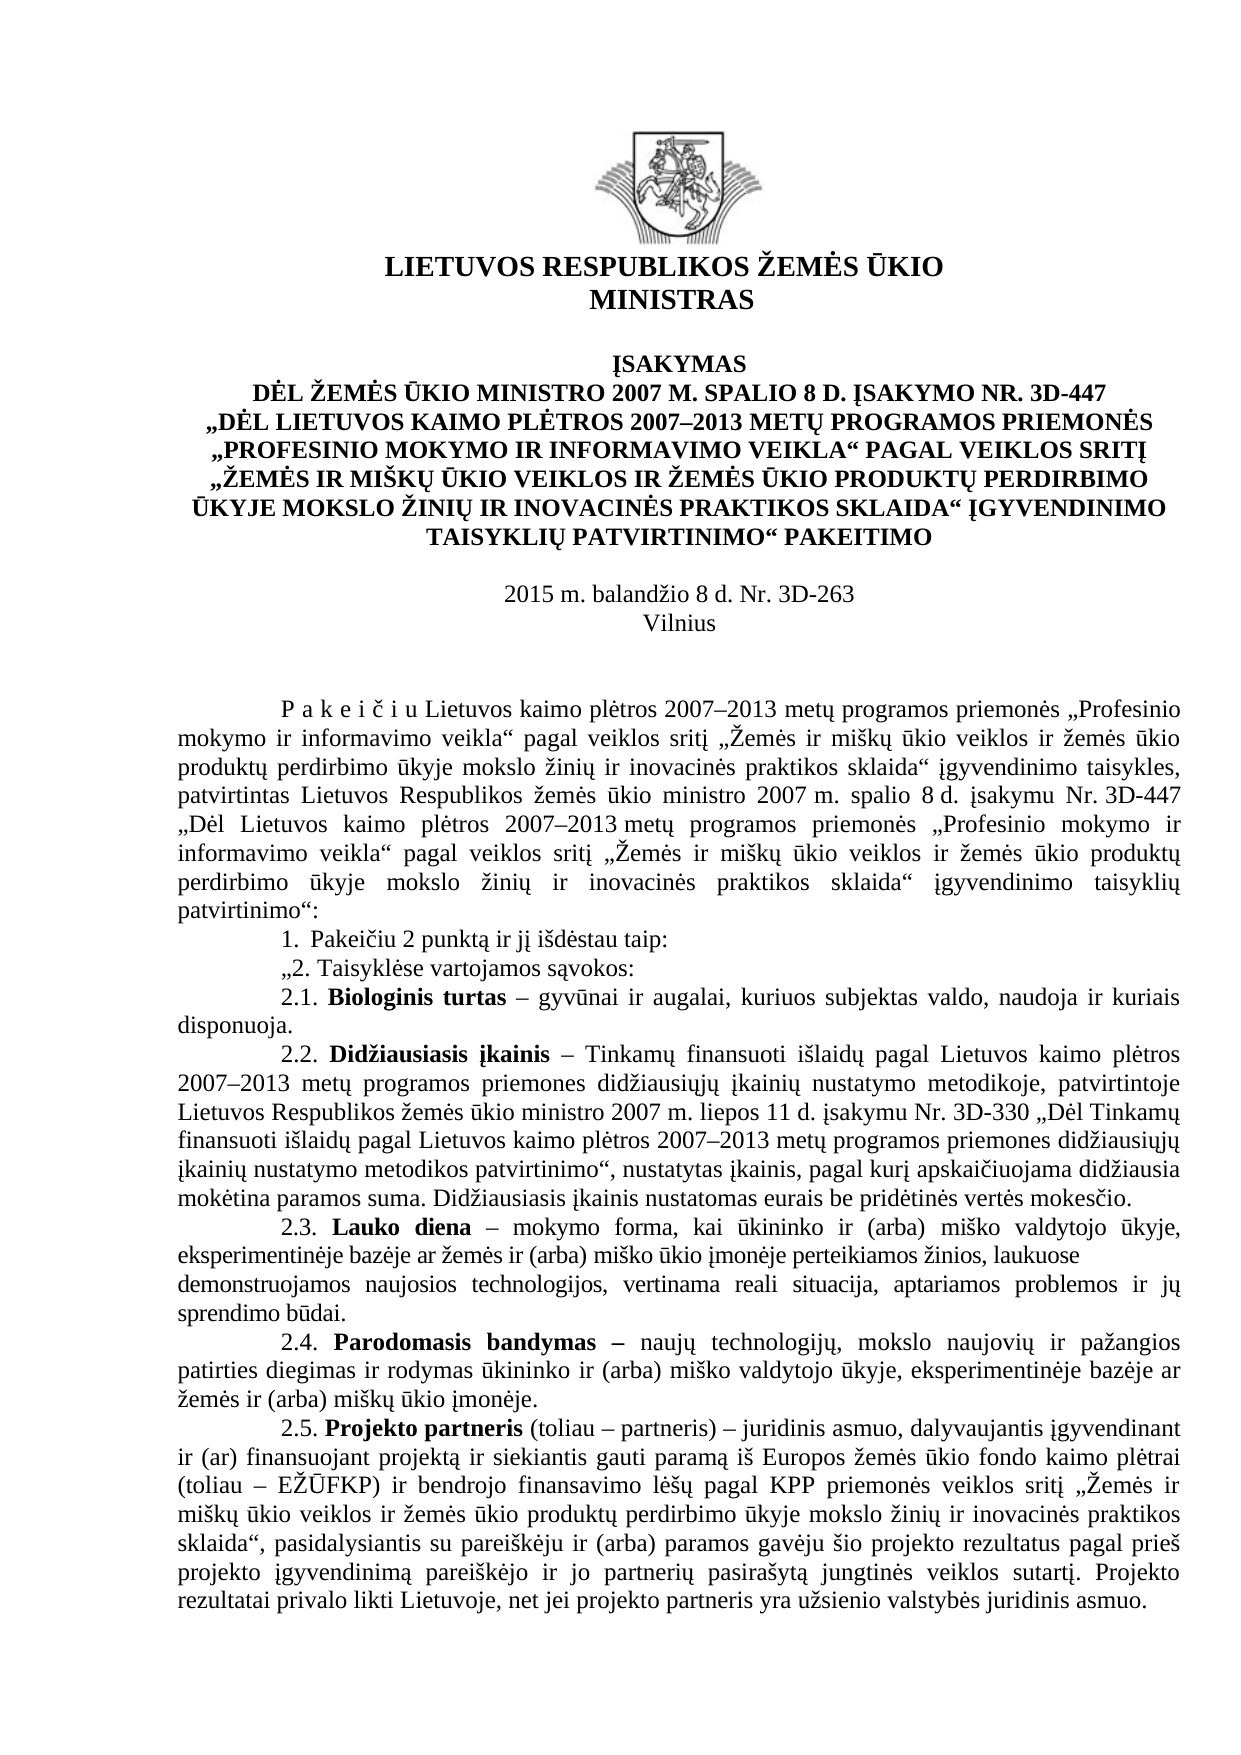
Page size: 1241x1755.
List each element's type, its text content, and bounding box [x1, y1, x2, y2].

text 2015 m. balandžio 8 d. Nr. 3D-263 [177, 579, 1181, 608]
text 1. Pakeičiu 2 punktą ir jį išdėstau taip: [259, 924, 1181, 953]
text LIETUVOS RESPUBLIKOS ŽEMĖS ŪKIO [148, 249, 1181, 282]
text 2.3. Lauko diena – mokymo forma, kai ūkininko ir (arba) miško valdytojo ūkyje, eksperimentinėje bazėje ar žemės ir (arba) miško ūkio įmonėje perteikiamos žinios, laukuose [177, 1212, 1181, 1269]
text DĖL ŽEMĖS ŪKIO MINISTRO 2007 M. SPALIO 8 D. ĮSAKYMO Nr. 3D-447 „DĖL LIETUVOS KAIMO PLĖTROS 2007–2013 METŲ PROGRAMOS PRIEMONĖS „PROFESINIO MOKYMO IR INFORMAVIMO VEIKLA“ PAGAL VEIKLOS SRITĮ „ŽEMĖS IR MIŠKŲ ŪKIO VEIKLOS IR ŽEMĖS ŪKIO PRODUKTŲ PERDIRBIMO ŪKYJE MOKSLO ŽINIŲ IR INOVACINĖS PRAKTIKOS SKLAIDA“ ĮGYVENDINIMO TAISYKLIŲ PATVIRTINIMO“ PAKEITIMO [177, 378, 1181, 551]
text P a k e i č i u Lietuvos kaimo plėtros 2007–2013 metų programos priemonės „Profesinio mokymo ir informavimo veikla“ pagal veiklos sritį „Žemės ir miškų ūkio veiklos ir žemės ūkio produktų perdirbimo ūkyje mokslo žinių ir inovacinės praktikos sklaida“ įgyvendinimo taisykles, patvirtintas Lietuvos Respublikos žemės ūkio ministro 2007 m. spalio 8 d. įsakymu Nr. 3D-447 „Dėl Lietuvos kaimo plėtros 2007–2013 metų programos priemonės „Profesinio mokymo ir informavimo veikla“ pagal veiklos sritį „Žemės ir miškų ūkio veiklos ir žemės ūkio produktų perdirbimo ūkyje mokslo žinių ir inovacinės praktikos sklaida“ įgyvendinimo taisyklių patvirtinimo“: [177, 694, 1181, 924]
text demonstruojamos naujosios technologijos, vertinama reali situacija, aptariamos problemos ir jų sprendimo būdai. [177, 1269, 1181, 1327]
text 2.2. Didžiausiasis įkainis – Tinkamų finansuoti išlaidų pagal Lietuvos kaimo plėtros 2007–2013 metų programos priemones didžiausiųjų įkainių nustatymo metodikoje, patvirtintoje Lietuvos Respublikos žemės ūkio ministro 2007 m. liepos 11 d. įsakymu Nr. 3D-330 „Dėl Tinkamų finansuoti išlaidų pagal Lietuvos kaimo plėtros 2007–2013 metų programos priemones didžiausiųjų įkainių nustatymo metodikos patvirtinimo“, nustatytas įkainis, pagal kurį apskaičiuojama didžiausia mokėtina paramos suma. Didžiausiasis įkainis nustatomas eurais be pridėtinės vertės mokesčio. [177, 1039, 1181, 1212]
text Vilnius [177, 608, 1181, 637]
text 2.5. Projekto partneris (toliau – partneris) – juridinis asmuo, dalyvaujantis įgyvendinant ir (ar) finansuojant projektą ir siekiantis gauti paramą iš Europos žemės ūkio fondo kaimo plėtrai (toliau – EŽŪFKP) ir bendrojo finansavimo lėšų pagal KPP priemonės veiklos sritį „Žemės ir miškų ūkio veiklos ir žemės ūkio produktų perdirbimo ūkyje mokslo žinių ir inovacinės praktikos sklaida“, pasidalysiantis su pareiškėju ir (arba) paramos gavėju šio projekto rezultatus pagal prieš projekto įgyvendinimą pareiškėjo ir jo partnerių pasirašytą jungtinės veiklos sutartį. Projekto rezultatai privalo likti Lietuvoje, net jei projekto partneris yra užsienio valstybės juridinis asmuo. [177, 1413, 1181, 1614]
text MINISTRAS [162, 282, 1181, 316]
text „2. Taisyklėse vartojamos sąvokos: [222, 953, 1181, 982]
text 2.4. Parodomasis bandymas – naujų technologijų, mokslo naujovių ir pažangios patirties diegimas ir rodymas ūkininko ir (arba) miško valdytojo ūkyje, eksperimentinėje bazėje ar žemės ir (arba) miškų ūkio įmonėje. [177, 1327, 1181, 1413]
text 2.1. Biologinis turtas – gyvūnai ir augalai, kuriuos subjektas valdo, naudoja ir kuriais disponuoja. [177, 982, 1181, 1039]
text ĮSAKYMAS [177, 349, 1181, 378]
